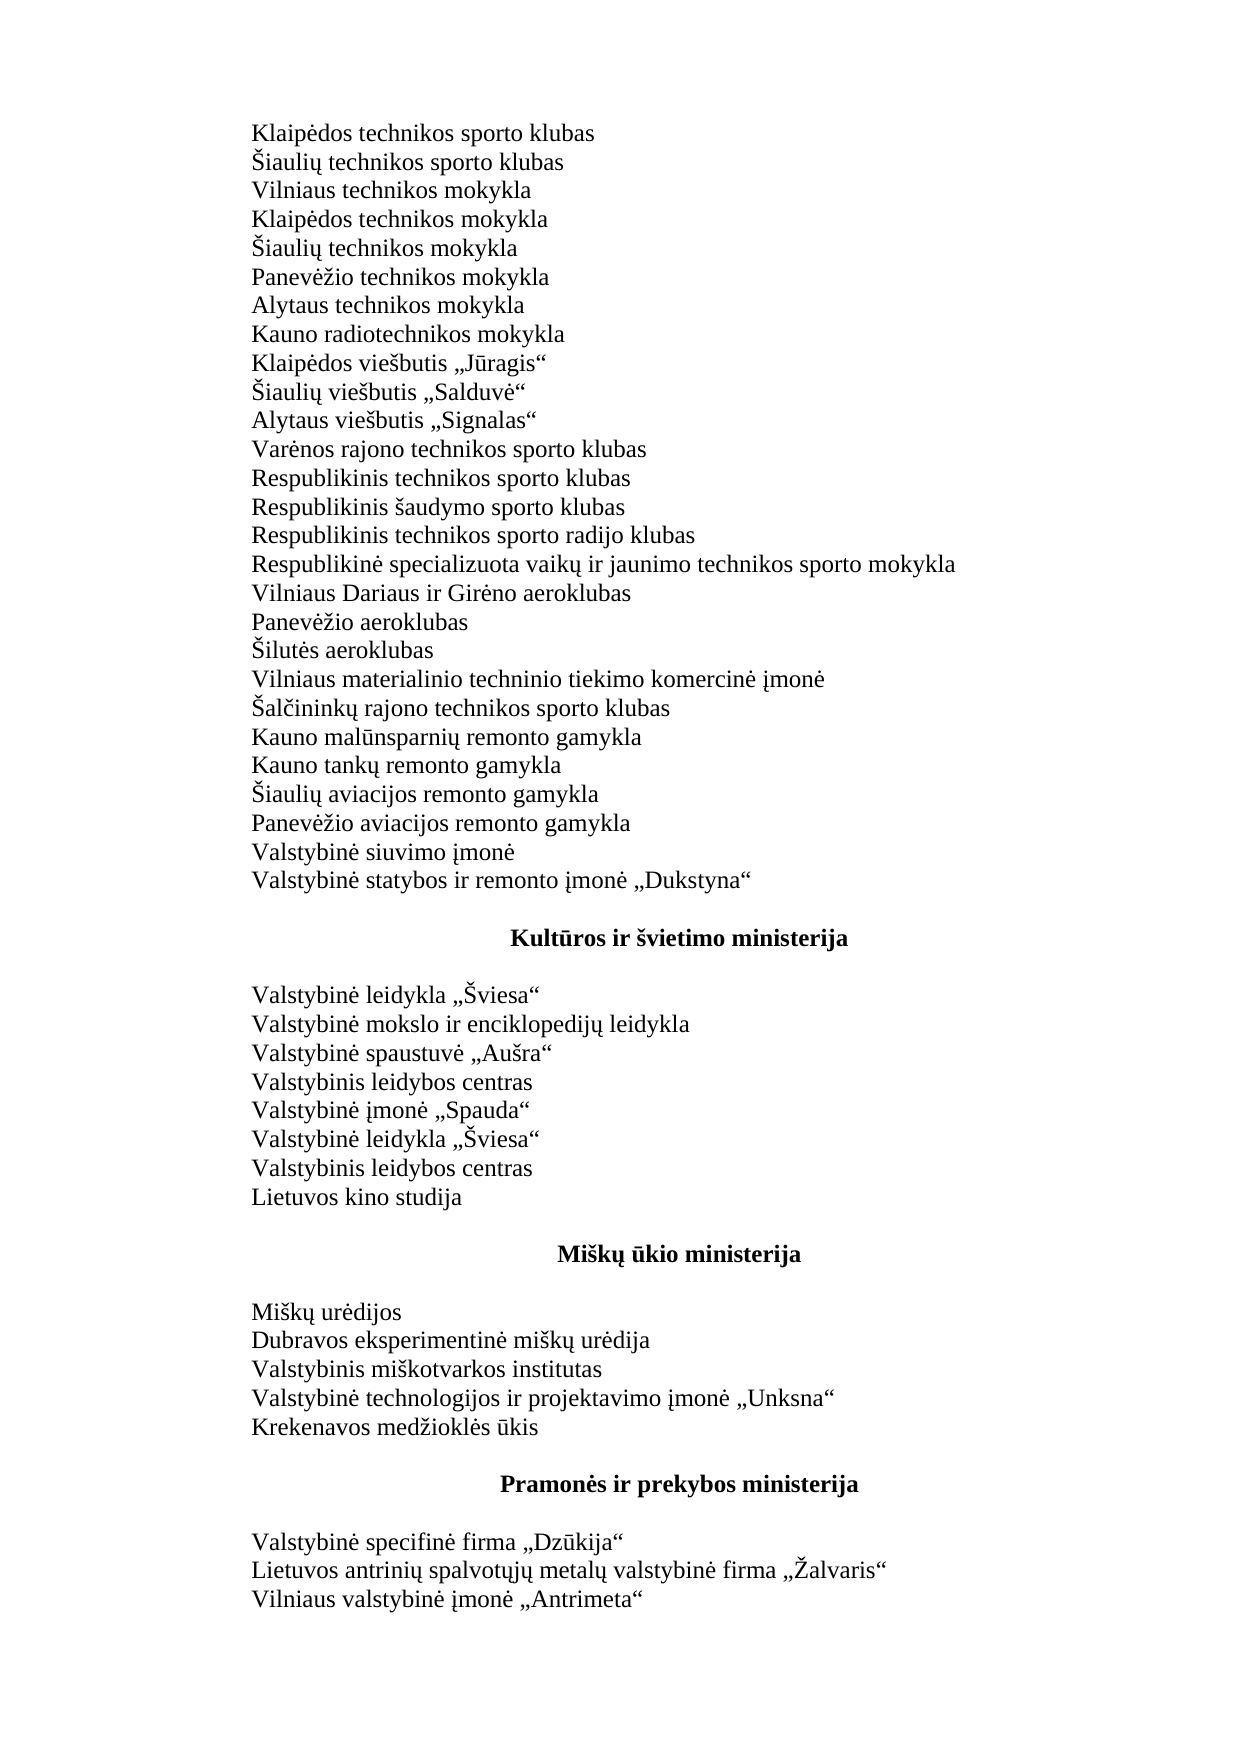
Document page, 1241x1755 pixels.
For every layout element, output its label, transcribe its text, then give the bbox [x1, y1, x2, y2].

text Šiaulių aviacijos remonto gamykla [177, 779, 1181, 808]
text Lietuvos antrinių spalvotųjų metalų valstybinė firma „Žalvaris“ [177, 1556, 1181, 1584]
text Valstybinė leidykla „Šviesa“ [177, 1124, 1181, 1153]
text Alytaus technikos mokykla [177, 291, 1181, 319]
text Šalčininkų rajono technikos sporto klubas [177, 693, 1181, 722]
text Panevėžio aviacijos remonto gamykla [177, 808, 1181, 837]
text Valstybinė spaustuvė „Aušra“ [177, 1038, 1181, 1067]
text Respublikinis šaudymo sporto klubas [177, 492, 1181, 521]
text Miškų urėdijos [177, 1297, 1181, 1326]
text Vilniaus Dariaus ir Girėno aeroklubas [177, 578, 1181, 607]
text Vilniaus valstybinė įmonė „Antrimeta“ [177, 1584, 1181, 1613]
text Valstybinis leidybos centras [177, 1153, 1181, 1182]
text Panevėžio aeroklubas [177, 607, 1181, 636]
text Respublikinis technikos sporto klubas [177, 463, 1181, 492]
text Pramonės ir prekybos ministerija [177, 1469, 1181, 1498]
text Šiaulių viešbutis „Salduvė“ [177, 377, 1181, 406]
text Vilniaus materialinio techninio tiekimo komercinė įmonė [177, 664, 1181, 693]
text Alytaus viešbutis „Signalas“ [177, 406, 1181, 434]
text Vilniaus technikos mokykla [177, 176, 1181, 204]
text Dubravos eksperimentinė miškų urėdija [177, 1326, 1181, 1354]
text Valstybinė siuvimo įmonė [177, 837, 1181, 866]
text Valstybinė mokslo ir enciklopedijų leidykla [177, 1009, 1181, 1038]
text Respublikinis technikos sporto radijo klubas [177, 521, 1181, 549]
text Kauno malūnsparnių remonto gamykla [177, 722, 1181, 751]
text Kauno radiotechnikos mokykla [177, 319, 1181, 348]
text Valstybinė specifinė firma „Dzūkija“ [177, 1527, 1181, 1556]
text Klaipėdos technikos mokykla [177, 204, 1181, 233]
text Kauno tankų remonto gamykla [177, 751, 1181, 779]
text Valstybinis leidybos centras [177, 1067, 1181, 1096]
text Valstybinė įmonė „Spauda“ [177, 1096, 1181, 1124]
text Respublikinė specializuota vaikų ir jaunimo technikos sporto mokykla [177, 549, 1181, 578]
text Valstybinis miškotvarkos institutas [177, 1354, 1181, 1383]
text Miškų ūkio ministerija [177, 1239, 1181, 1268]
text Valstybinė statybos ir remonto įmonė „Dukstyna“ [177, 866, 1181, 894]
text Klaipėdos technikos sporto klubas [177, 118, 1181, 147]
text Valstybinė leidykla „Šviesa“ [177, 981, 1181, 1009]
text Kultūros ir švietimo ministerija [177, 923, 1181, 952]
text Krekenavos medžioklės ūkis [177, 1412, 1181, 1441]
text Klaipėdos viešbutis „Jūragis“ [177, 348, 1181, 377]
text Šiaulių technikos mokykla [177, 233, 1181, 262]
text Šilutės aeroklubas [177, 636, 1181, 664]
text Valstybinė technologijos ir projektavimo įmonė „Unksna“ [177, 1383, 1181, 1412]
text Panevėžio technikos mokykla [177, 262, 1181, 291]
text Lietuvos kino studija [177, 1182, 1181, 1211]
text Šiaulių technikos sporto klubas [177, 147, 1181, 176]
text Varėnos rajono technikos sporto klubas [177, 434, 1181, 463]
